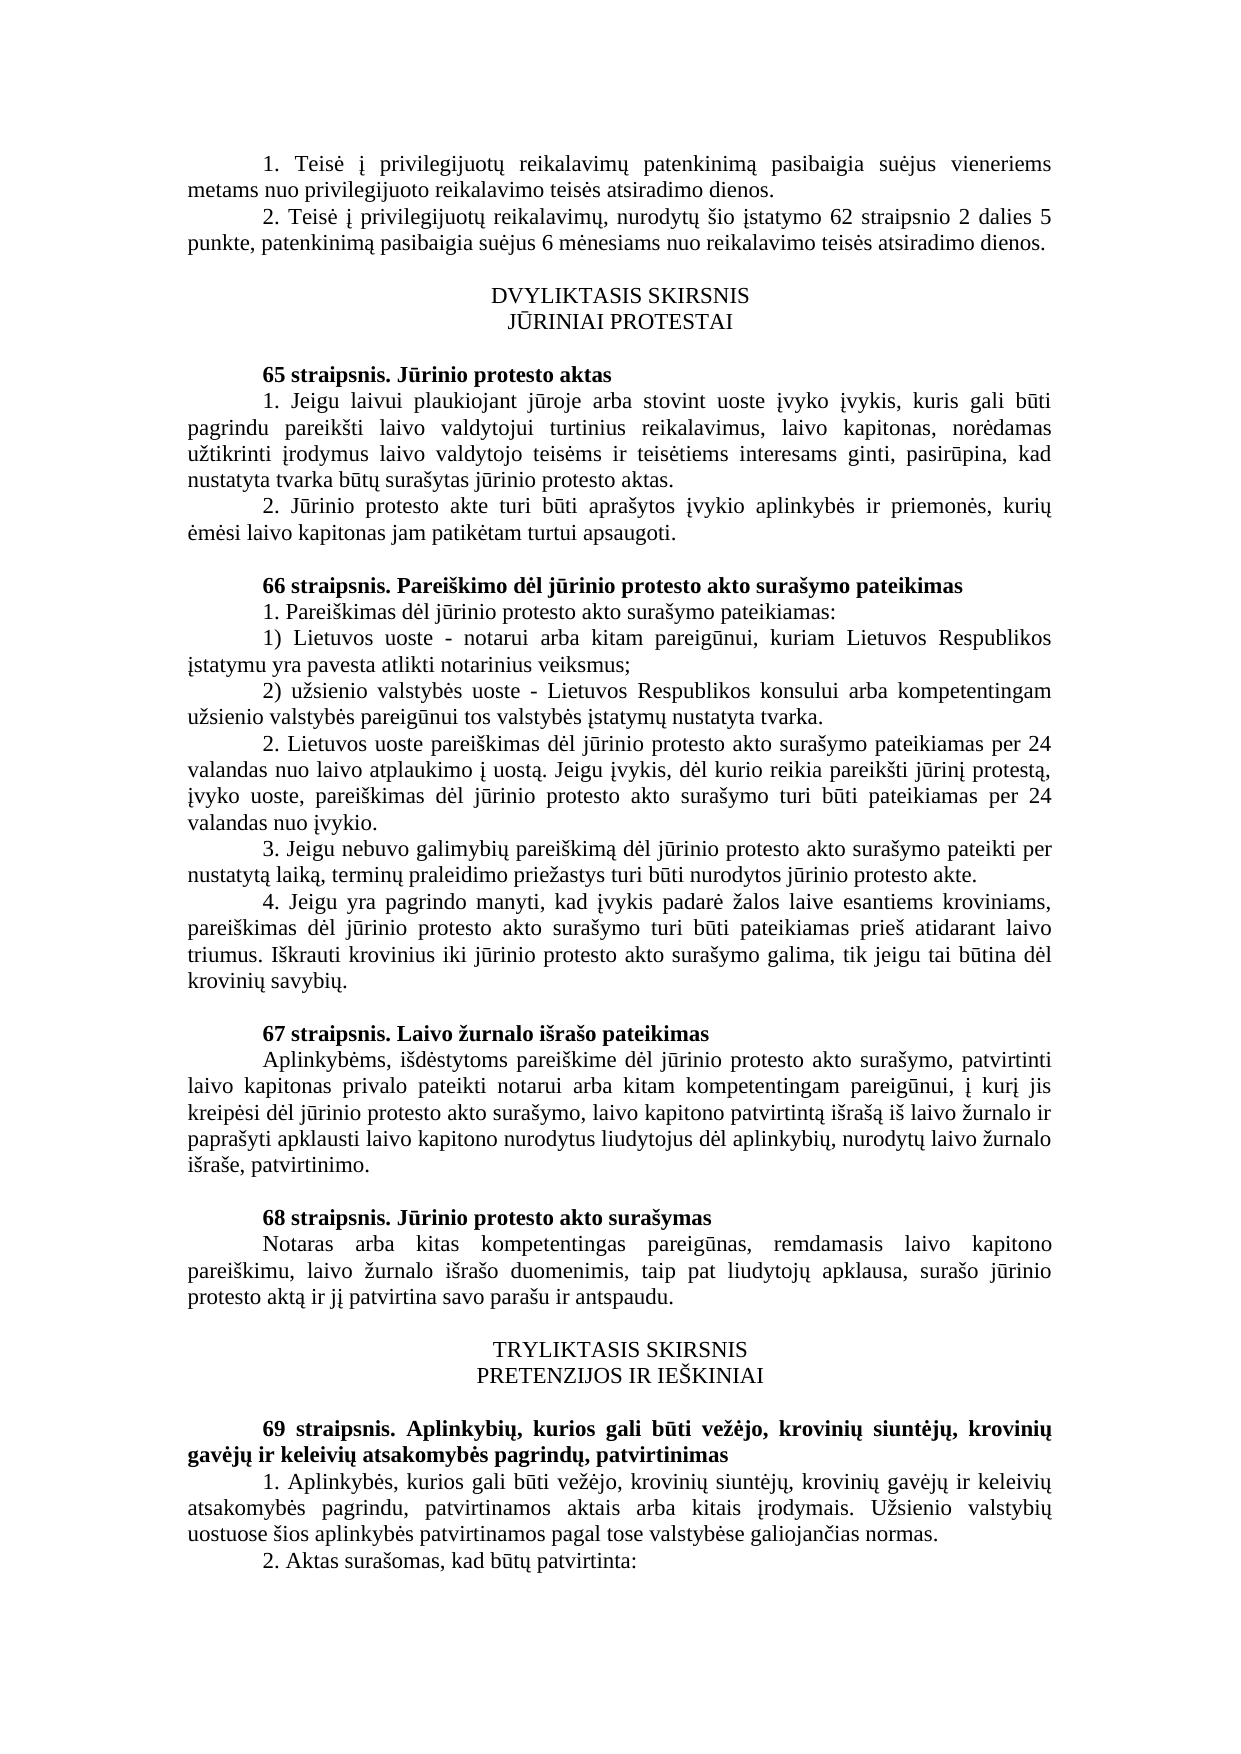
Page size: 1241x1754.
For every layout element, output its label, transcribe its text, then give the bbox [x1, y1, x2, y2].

text 69 straipsnis. Aplinkybių, kurios gali būti vežėjo, krovinių siuntėjų, krovinių gavėjų ir keleivių atsakomybės pagrindų, patvirtinimas [187, 1415, 1053, 1468]
text Notaras arba kitas kompetentingas pareigūnas, remdamasis laivo kapitono pareiškimu, laivo žurnalo išrašo duomenimis, taip pat liudytojų apklausa, surašo jūrinio protesto aktą ir jį patvirtina savo parašu ir antspaudu. [187, 1231, 1053, 1309]
text TRYLIKTASIS SKIRSNIS [187, 1336, 1053, 1362]
text PRETENZIJOS IR IEŠKINIAI [187, 1362, 1053, 1389]
text 4. Jeigu yra pagrindo manyti, kad įvykis padarė žalos laive esantiems kroviniams, pareiškimas dėl jūrinio protesto akto surašymo turi būti pateikiamas prieš atidarant laivo triumus. Iškrauti krovinius iki jūrinio protesto akto surašymo galima, tik jeigu tai būtina dėl krovinių savybių. [187, 888, 1053, 993]
text 2. Jūrinio protesto akte turi būti aprašytos įvykio aplinkybės ir priemonės, kurių ėmėsi laivo kapitonas jam patikėtam turtui apsaugoti. [187, 493, 1053, 545]
text 68 straipsnis. Jūrinio protesto akto surašymas [187, 1204, 1053, 1231]
text 2. Aktas surašomas, kad būtų patvirtinta: [187, 1547, 1053, 1573]
text 1. Teisė į privilegijuotų reikalavimų patenkinimą pasibaigia suėjus vieneriems metams nuo privilegijuoto reikalavimo teisės atsiradimo dienos. [187, 150, 1053, 203]
text 2. Teisė į privilegijuotų reikalavimų, nurodytų šio įstatymo 62 straipsnio 2 dalies 5 punkte, patenkinimą pasibaigia suėjus 6 mėnesiams nuo reikalavimo teisės atsiradimo dienos. [187, 203, 1053, 255]
text 2. Lietuvos uoste pareiškimas dėl jūrinio protesto akto surašymo pateikiamas per 24 valandas nuo laivo atplaukimo į uostą. Jeigu įvykis, dėl kurio reikia pareikšti jūrinį protestą, įvyko uoste, pareiškimas dėl jūrinio protesto akto surašymo turi būti pateikiamas per 24 valandas nuo įvykio. [187, 730, 1053, 835]
text Aplinkybėms, išdėstytoms pareiškime dėl jūrinio protesto akto surašymo, patvirtinti laivo kapitonas privalo pateikti notarui arba kitam kompetentingam pareigūnui, į kurį jis kreipėsi dėl jūrinio protesto akto surašymo, laivo kapitono patvirtintą išrašą iš laivo žurnalo ir paprašyti apklausti laivo kapitono nurodytus liudytojus dėl aplinkybių, nurodytų laivo žurnalo išraše, patvirtinimo. [187, 1046, 1053, 1178]
text 1. Aplinkybės, kurios gali būti vežėjo, krovinių siuntėjų, krovinių gavėjų ir keleivių atsakomybės pagrindu, patvirtinamos aktais arba kitais įrodymais. Užsienio valstybių uostuose šios aplinkybės patvirtinamos pagal tose valstybėse galiojančias normas. [187, 1468, 1053, 1547]
text 3. Jeigu nebuvo galimybių pareiškimą dėl jūrinio protesto akto surašymo pateikti per nustatytą laiką, terminų praleidimo priežastys turi būti nurodytos jūrinio protesto akte. [187, 835, 1053, 888]
text JŪRINIAI PROTESTAI [187, 308, 1053, 334]
text 1. Pareiškimas dėl jūrinio protesto akto surašymo pateikiamas: [187, 598, 1053, 624]
text 65 straipsnis. Jūrinio protesto aktas [187, 361, 1053, 387]
text 1. Jeigu laivui plaukiojant jūroje arba stovint uoste įvyko įvykis, kuris gali būti pagrindu pareikšti laivo valdytojui turtinius reikalavimus, laivo kapitonas, norėdamas užtikrinti įrodymus laivo valdytojo teisėms ir teisėtiems interesams ginti, pasirūpina, kad nustatyta tvarka būtų surašytas jūrinio protesto aktas. [187, 387, 1053, 493]
text 66 straipsnis. Pareiškimo dėl jūrinio protesto akto surašymo pateikimas [187, 572, 1053, 598]
text 67 straipsnis. Laivo žurnalo išrašo pateikimas [187, 1020, 1053, 1046]
text 1) Lietuvos uoste - notarui arba kitam pareigūnui, kuriam Lietuvos Respublikos įstatymu yra pavesta atlikti notarinius veiksmus; [187, 624, 1053, 677]
text 2) užsienio valstybės uoste - Lietuvos Respublikos konsului arba kompetentingam užsienio valstybės pareigūnui tos valstybės įstatymų nustatyta tvarka. [187, 677, 1053, 730]
text DVYLIKTASIS SKIRSNIS [187, 282, 1053, 308]
